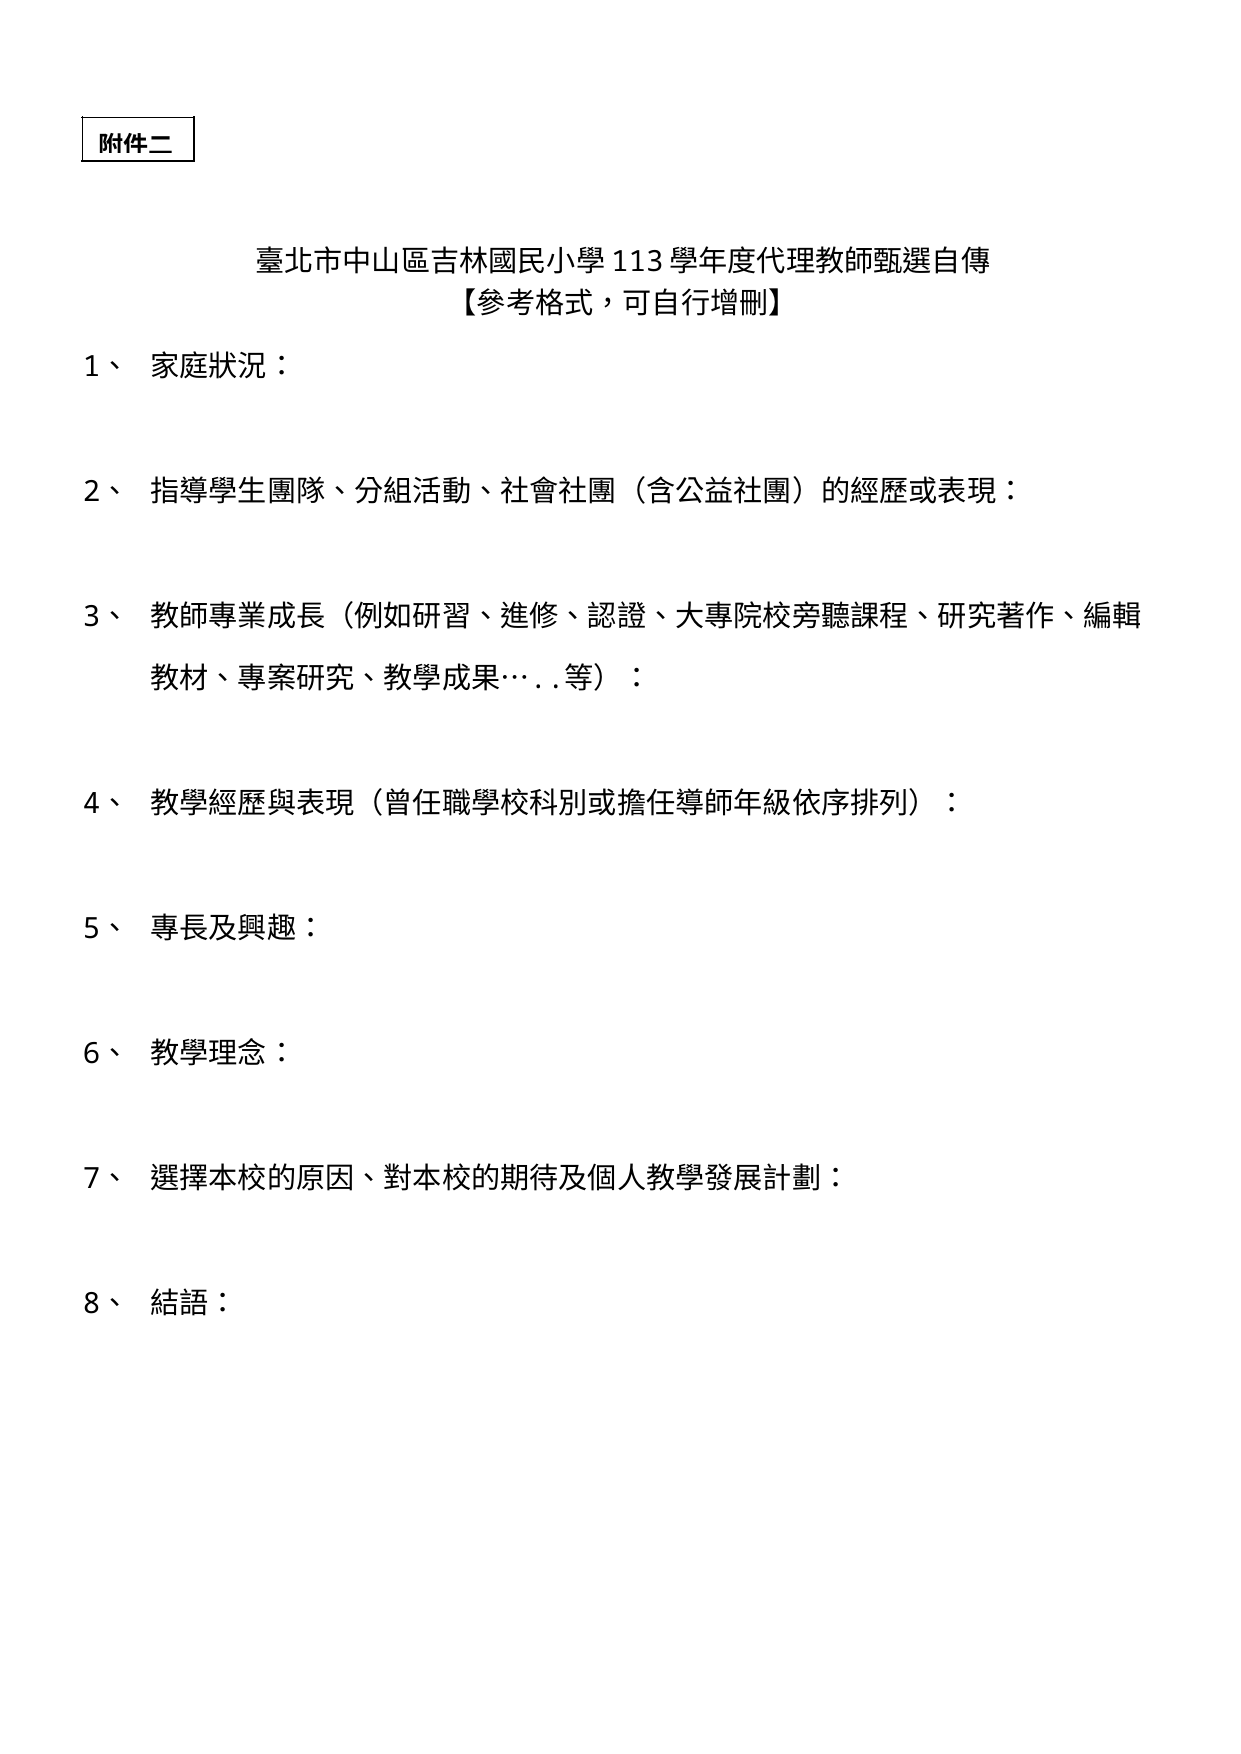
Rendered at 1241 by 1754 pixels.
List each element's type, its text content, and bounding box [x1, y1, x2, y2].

text 臺北市中山區吉林國民小學113學年度代理教師甄選自傳 [83, 237, 1162, 279]
list 結語： [83, 1259, 1162, 1322]
list 教學理念： [83, 1009, 1162, 1072]
list 家庭狀況： [83, 322, 1162, 384]
list 指導學生團隊、分組活動、社會社團（含公益社團）的經歷或表現： [83, 447, 1162, 509]
text 【參考格式，可自行增刪】 [83, 279, 1162, 322]
list 選擇本校的原因、對本校的期待及個人教學發展計劃： [83, 1134, 1162, 1197]
list 教師專業成長（例如研習、進修、認證、大專院校旁聽課程、研究著作、編輯教材、專案研究、教學成果…..等）： [83, 572, 1162, 697]
list 專長及興趣： [83, 884, 1162, 947]
text 附件二 [98, 125, 178, 153]
list 教學經歷與表現（曾任職學校科別或擔任導師年級依序排列）： [83, 759, 1162, 822]
